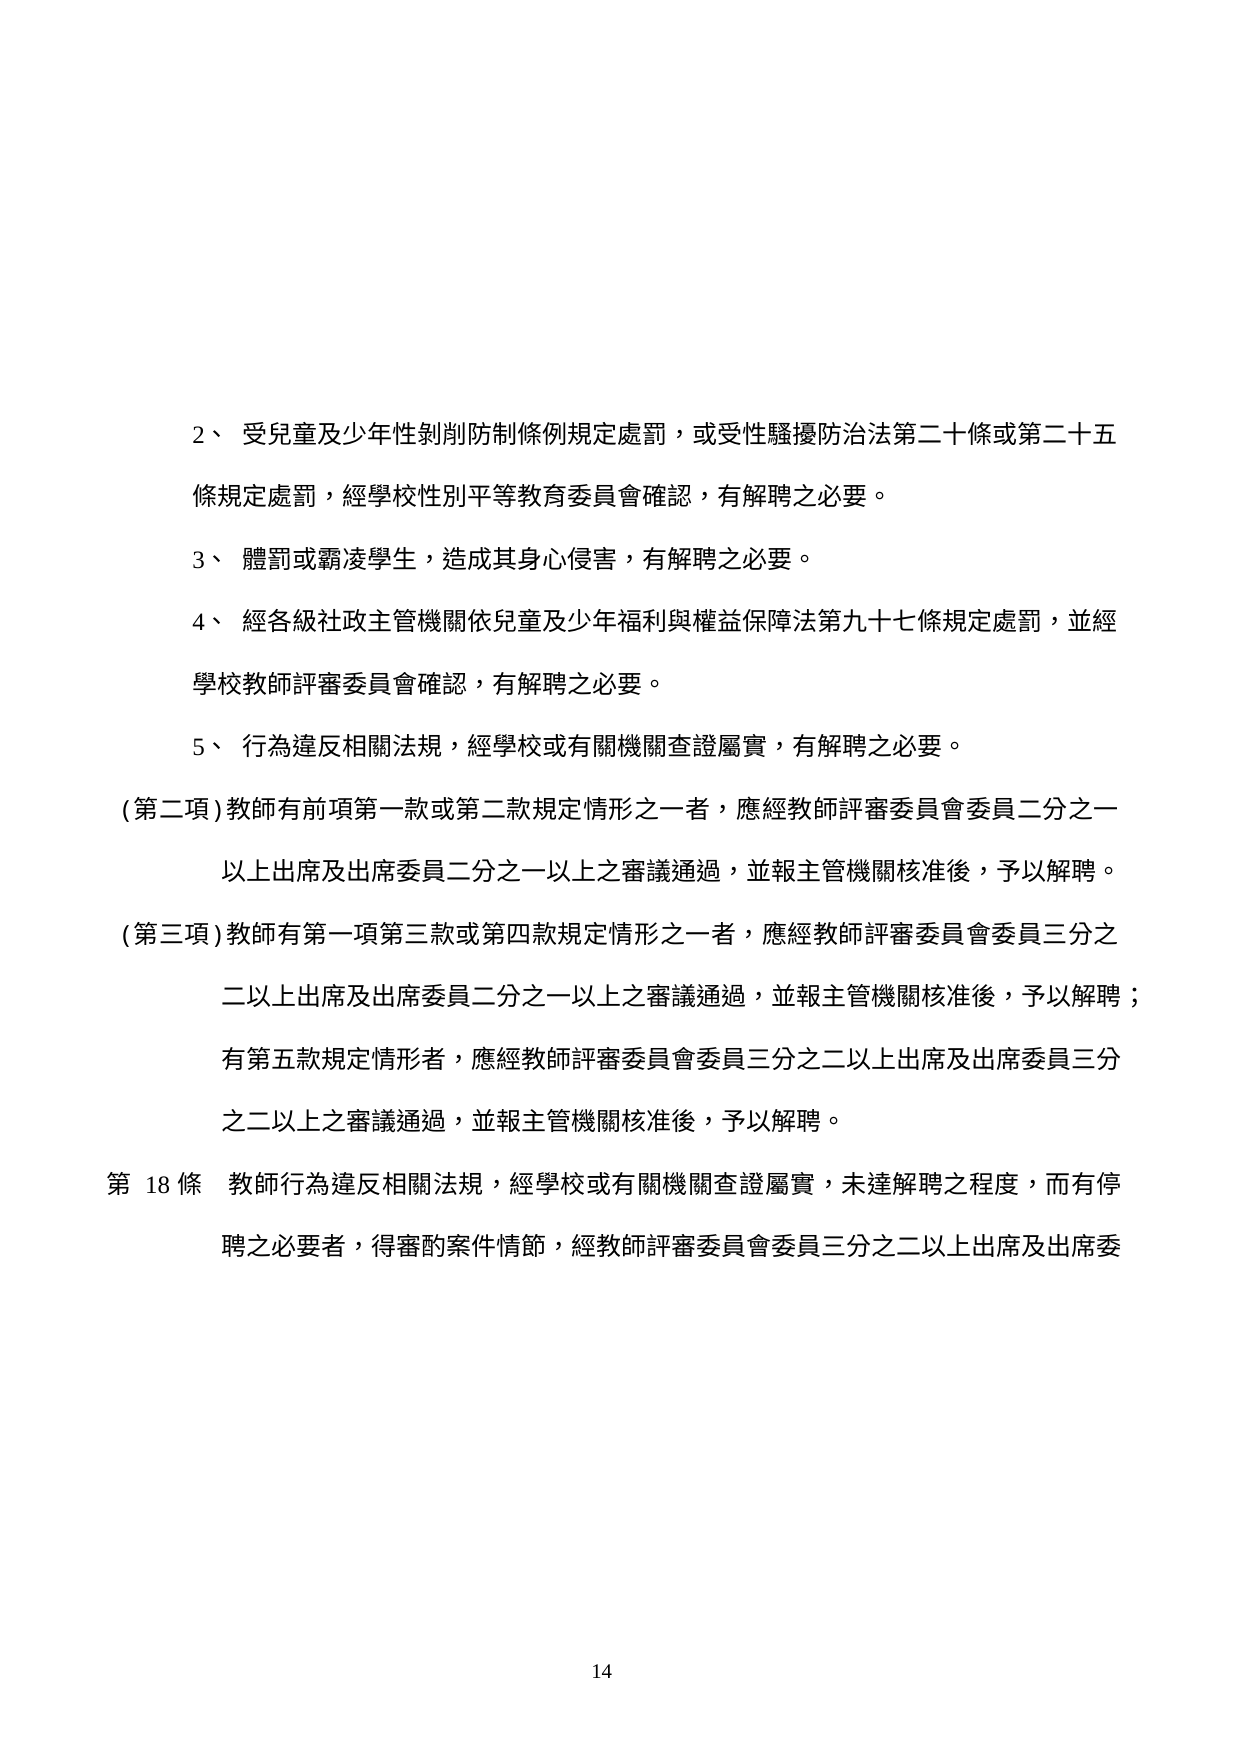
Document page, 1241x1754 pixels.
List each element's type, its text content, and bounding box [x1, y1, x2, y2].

text (第三項)教師有第一項第三款或第四款規定情形之一者，應經教師評審委員會委員三分之二以上出席及出席委員二分之一以上之審議通過，並報主管機關核准後，予以解聘；有第五款規定情形者，應經教師評審委員會委員三分之二以上出席及出席委員三分之二以上之審議通過，並報主管機關核准後，予以解聘。 [118, 891, 1122, 1141]
list 經各級社政主管機關依兒童及少年福利與權益保障法第九十七條規定處罰，並經學校教師評審委員會確認，有解聘之必要。 [192, 578, 1122, 703]
text (第二項)教師有前項第一款或第二款規定情形之一者，應經教師評審委員會委員二分之一以上出席及出席委員二分之一以上之審議通過，並報主管機關核准後，予以解聘。 [118, 766, 1122, 891]
list 受兒童及少年性剝削防制條例規定處罰，或受性騷擾防治法第二十條或第二十五條規定處罰，經學校性別平等教育委員會確認，有解聘之必要。 [192, 391, 1122, 516]
list 體罰或霸凌學生，造成其身心侵害，有解聘之必要。 [192, 516, 1122, 578]
list 行為違反相關法規，經學校或有關機關查證屬實，有解聘之必要。 [192, 703, 1122, 766]
text 第 18 條 教師行為違反相關法規，經學校或有關機關查證屬實，未達解聘之程度，而有停聘之必要者，得審酌案件情節，經教師評審委員會委員三分之二以上出席及出席委 [106, 1141, 1122, 1266]
